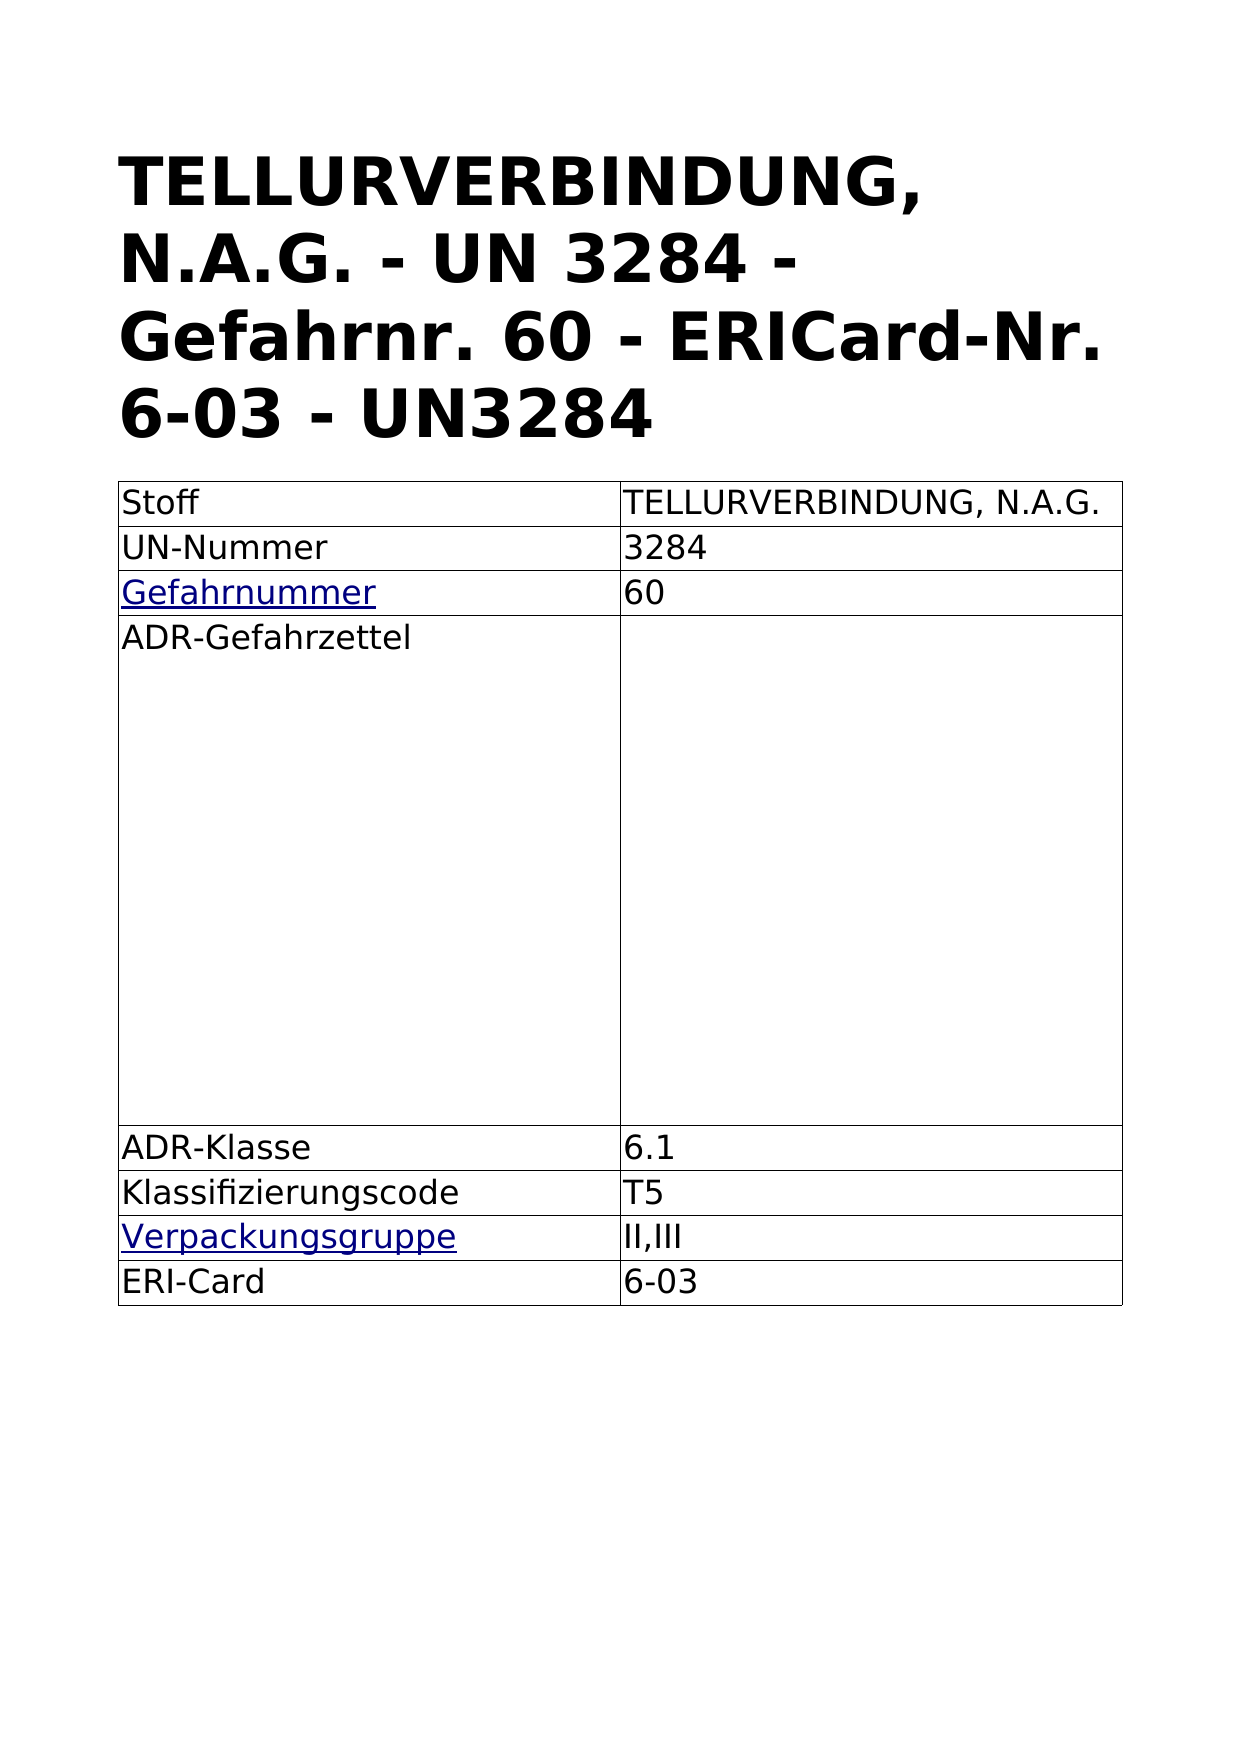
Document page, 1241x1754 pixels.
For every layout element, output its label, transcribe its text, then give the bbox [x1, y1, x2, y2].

table_cell Verpackungsgruppe [119, 1216, 620, 1260]
table_cell ERI-Card [119, 1261, 620, 1304]
table_cell ADR-Gefahrzettel [119, 616, 620, 1125]
table_cell ADR-Klasse [119, 1126, 620, 1170]
table_cell Klassifizierungscode [119, 1171, 620, 1215]
table_cell T5 [621, 1171, 1122, 1215]
table_cell 6-03 [621, 1261, 1122, 1304]
table_cell UN-Nummer [119, 527, 620, 570]
table_cell 60 [621, 571, 1122, 615]
table_cell 6.1 [621, 1126, 1122, 1170]
table_cell 3284 [621, 527, 1122, 570]
table_cell II,III [621, 1216, 1122, 1260]
table_cell Gefahrnummer [119, 571, 620, 615]
table_header TELLURVERBINDUNG, N.A.G. [621, 482, 1122, 526]
subtitle TELLURVERBINDUNG, N.A.G. - UN 3284 - Gefahrnr. 60 - ERICard-Nr. 6-03 - UN3284 [118, 143, 1122, 453]
table_cell [621, 616, 1122, 1125]
table_header Stoff [119, 482, 620, 526]
